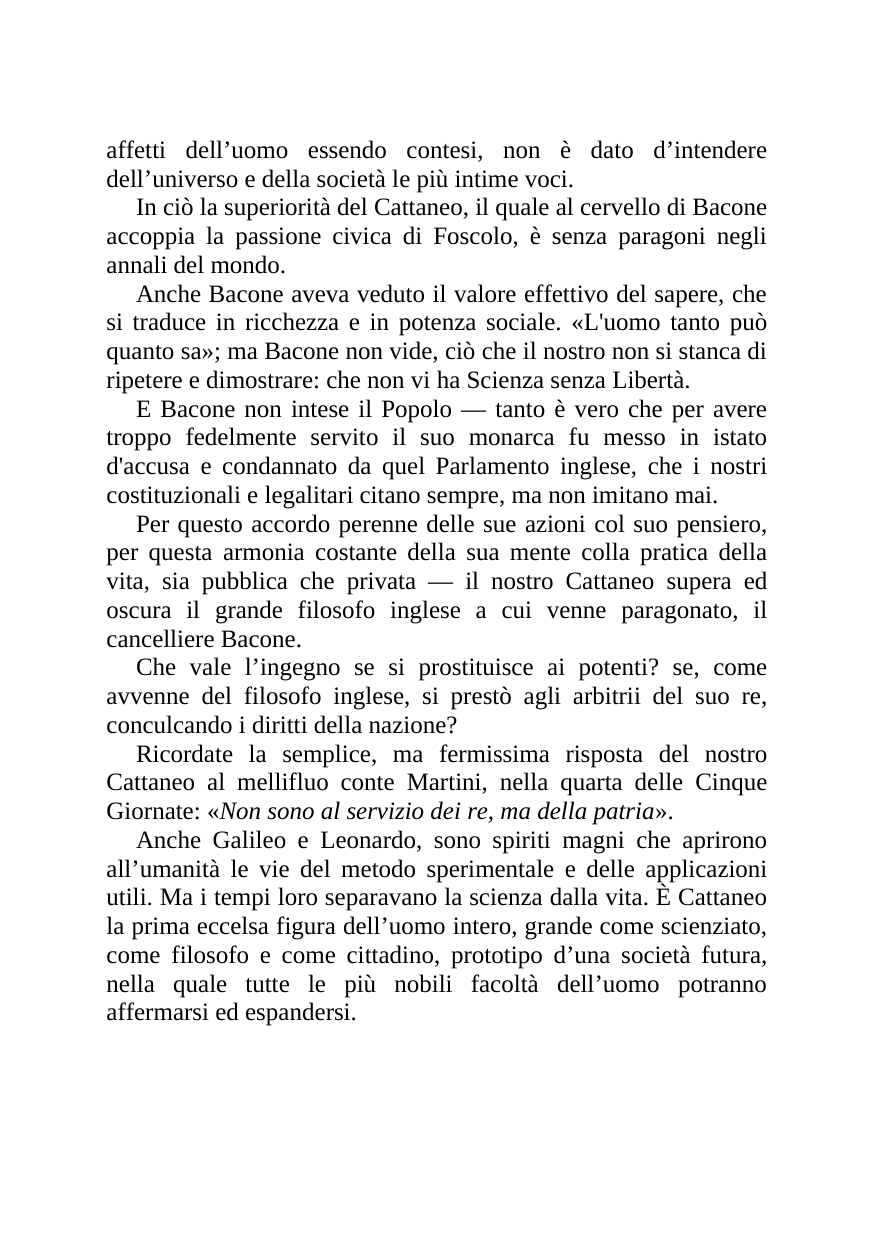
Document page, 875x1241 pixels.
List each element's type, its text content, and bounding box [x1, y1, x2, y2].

text Ricordate la semplice, ma fermissima risposta del nostro Cattaneo al mellifluo conte Martini, nella quarta delle Cinque Giornate: «Non sono al servizio dei re, ma della patria». [106, 739, 768, 825]
text E Bacone non intese il Popolo — tanto è vero che per avere troppo fedelmente servito il suo monarca fu messo in istato d'accusa e condannato da quel Parlamento inglese, che i nostri costituzionali e legalitari citano sempre, ma non imitano mai. [106, 394, 768, 509]
text Anche Galileo e Leonardo, sono spiriti magni che aprirono all’umanità le vie del metodo sperimentale e delle applicazioni utili. Ma i tempi loro separavano la scienza dalla vita. È Cattaneo la prima eccelsa figura dell’uomo intero, grande come scienziato, come filosofo e come cittadino, prototipo d’una società futura, nella quale tutte le più nobili facoltà dell’uomo potranno affermarsi ed espandersi. [106, 825, 768, 1026]
text affetti dell’uomo essendo contesi, non è dato d’intendere dell’universo e della società le più intime voci. [106, 135, 768, 192]
text Anche Bacone aveva veduto il valore effettivo del sapere, che si traduce in ricchezza e in potenza sociale. «L'uomo tanto può quanto sa»; ma Bacone non vide, ciò che il nostro non si stanca di ripetere e dimostrare: che non vi ha Scienza senza Libertà. [106, 279, 768, 394]
text In ciò la superiorità del Cattaneo, il quale al cervello di Bacone accoppia la passione civica di Foscolo, è senza paragoni negli annali del mondo. [106, 192, 768, 279]
text Per questo accordo perenne delle sue azioni col suo pensiero, per questa armonia costante della sua mente colla pratica della vita, sia pubblica che privata — il nostro Cattaneo supera ed oscura il grande filosofo inglese a cui venne paragonato, il cancelliere Bacone. [106, 509, 768, 652]
text Che vale l’ingegno se si prostituisce ai potenti? se, come avvenne del filosofo inglese, si prestò agli arbitrii del suo re, conculcando i diritti della nazione? [106, 652, 768, 739]
